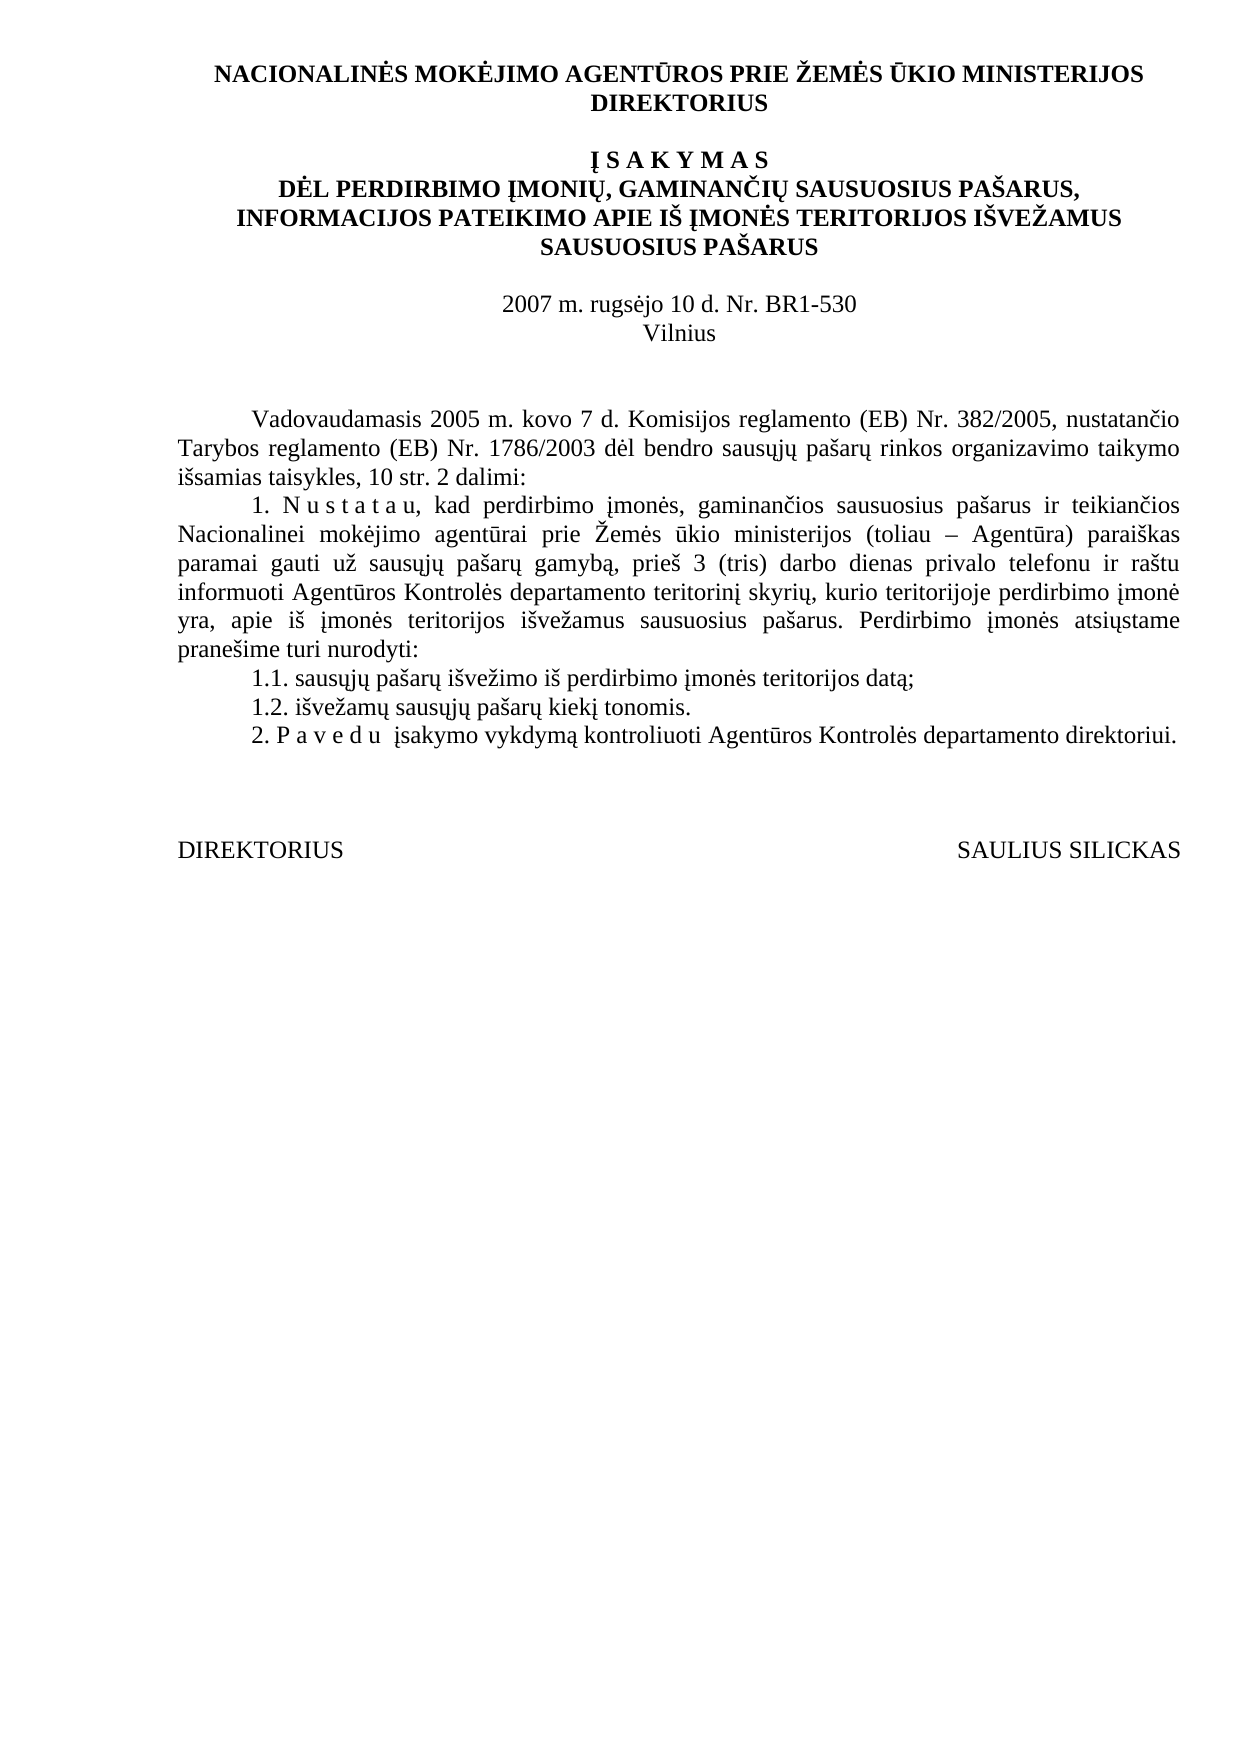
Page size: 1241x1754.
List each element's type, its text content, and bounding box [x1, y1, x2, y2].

text Į S A K Y M A S [177, 145, 1181, 174]
text Vilnius [177, 318, 1181, 347]
text DIREKTORIUS SAULIUS SILICKAS [177, 835, 1181, 864]
text Vadovaudamasis 2005 m. kovo 7 d. Komisijos reglamento (EB) Nr. 382/2005, nustatančio Tarybos reglamento (EB) Nr. 1786/2003 dėl bendro sausųjų pašarų rinkos organizavimo taikymo išsamias taisykles, 10 str. 2 dalimi: [177, 404, 1181, 490]
text DĖL PERDIRBIMO ĮMONIŲ, GAMINANČIŲ SAUSUOSIUS PAŠARUS, INFORMACIJOS PATEIKIMO APIE IŠ ĮMONĖS TERITORIJOS IŠVEŽAMUS SAUSUOSIUS PAŠARUS [177, 174, 1181, 260]
text 1. Nustatau, kad perdirbimo įmonės, gaminančios sausuosius pašarus ir teikiančios Nacionalinei mokėjimo agentūrai prie Žemės ūkio ministerijos (toliau – Agentūra) paraiškas paramai gauti už sausųjų pašarų gamybą, prieš 3 (tris) darbo dienas privalo telefonu ir raštu informuoti Agentūros Kontrolės departamento teritorinį skyrių, kurio teritorijoje perdirbimo įmonė yra, apie iš įmonės teritorijos išvežamus sausuosius pašarus. Perdirbimo įmonės atsiųstame pranešime turi nurodyti: [177, 490, 1181, 663]
text NACIONALINĖS MOKĖJIMO AGENTŪROS PRIE ŽEMĖS ŪKIO MINISTERIJOS DIREKTORIUS [177, 59, 1181, 117]
text 2007 m. rugsėjo 10 d. Nr. BR1-530 [177, 289, 1181, 318]
text 1.1. sausųjų pašarų išvežimo iš perdirbimo įmonės teritorijos datą; [177, 663, 1181, 692]
text 2. Pavedu įsakymo vykdymą kontroliuoti Agentūros Kontrolės departamento direktoriui. [177, 720, 1181, 749]
text 1.2. išvežamų sausųjų pašarų kiekį tonomis. [177, 692, 1181, 720]
